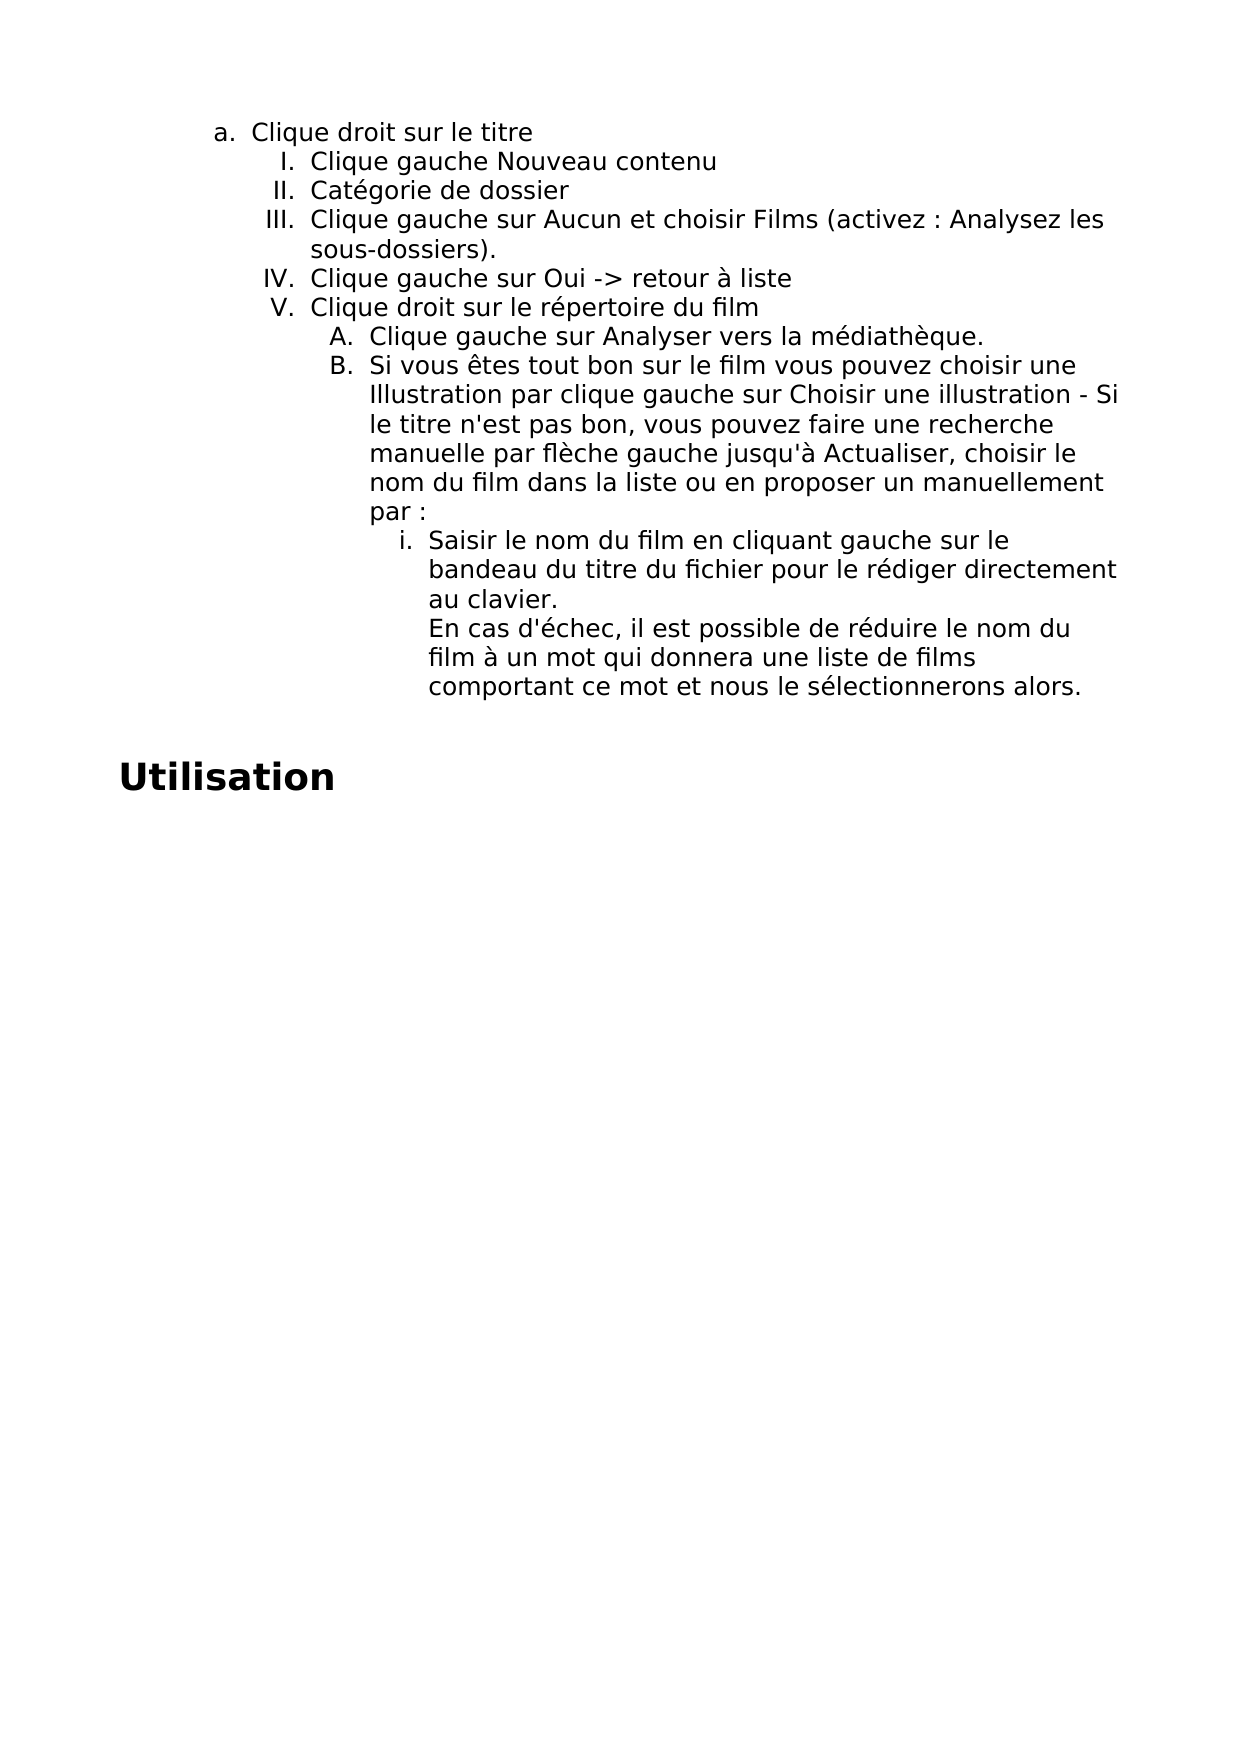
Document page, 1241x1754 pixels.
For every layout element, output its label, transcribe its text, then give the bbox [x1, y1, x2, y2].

subtitle Utilisation [118, 756, 1122, 799]
list Clique droit sur le titre [236, 118, 1122, 147]
list Clique droit sur le répertoire du film [295, 293, 1122, 322]
list Saisir le nom du film en cliquant gauche sur le bandeau du titre du fichier pour le rédiger directement au clavier. En cas d'échec, il est possible de réduire le nom du film à un mot qui donnera une liste de films comportant ce mot et nous le sélectionnerons alors. [413, 526, 1122, 701]
list Clique gauche sur Aucun et choisir Films (activez : Analysez les sous-dossiers). [295, 206, 1122, 264]
list Catégorie de dossier [295, 176, 1122, 206]
list Clique gauche sur Oui -> retour à liste [295, 264, 1122, 293]
list Clique gauche Nouveau contenu [295, 147, 1122, 176]
list Clique gauche sur Analyser vers la médiathèque. [354, 322, 1122, 351]
list Si vous êtes tout bon sur le film vous pouvez choisir une Illustration par clique gauche sur Choisir une illustration - Si le titre n'est pas bon, vous pouvez faire une recherche manuelle par flèche gauche jusqu'à Actualiser, choisir le nom du film dans la liste ou en proposer un manuellement par : [354, 351, 1122, 526]
